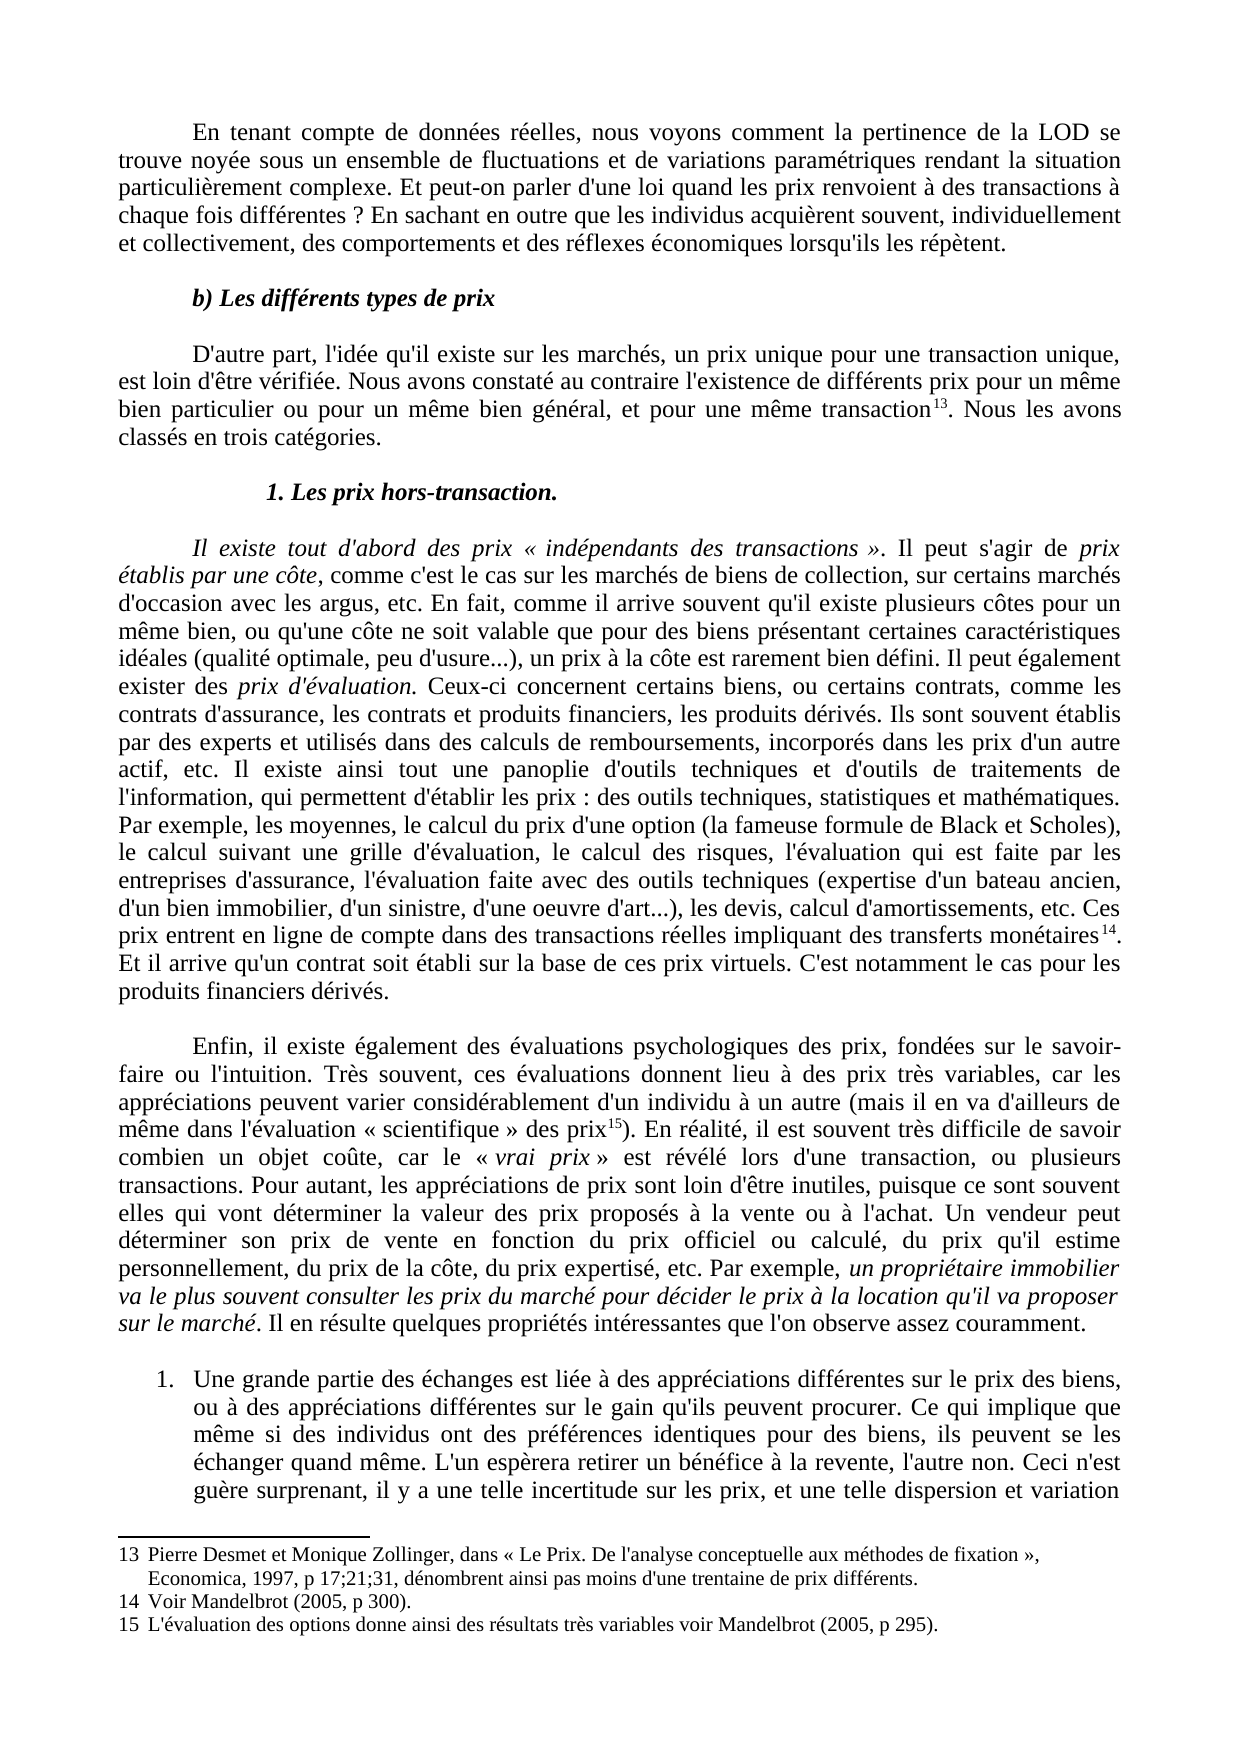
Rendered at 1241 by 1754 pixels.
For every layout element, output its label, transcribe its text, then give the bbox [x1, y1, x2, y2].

text Enfin, il existe également des évaluations psychologiques des prix, fondées sur le savoir-faire ou l'intuition. Très souvent, ces évaluations donnent lieu à des prix très variables, car les appréciations peuvent varier considérablement d'un individu à un autre (mais il en va d'ailleurs de même dans l'évaluation « scientifique » des prix). En réalité, il est souvent très difficile de savoir combien un objet coûte, car le « vrai prix » est révélé lors d'une transaction, ou plusieurs transactions. Pour autant, les appréciations de prix sont loin d'être inutiles, puisque ce sont souvent elles qui vont déterminer la valeur des prix proposés à la vente ou à l'achat. Un vendeur peut déterminer son prix de vente en fonction du prix officiel ou calculé, du prix qu'il estime personnellement, du prix de la côte, du prix expertisé, etc. Par exemple, un propriétaire immobilier va le plus souvent consulter les prix du marché pour décider le prix à la location qu'il va proposer sur le marché. Il en résulte quelques propriétés intéressantes que l'on observe assez couramment. [118, 1032, 1122, 1337]
text Voir Mandelbrot (2005, p 300). [118, 1589, 1122, 1613]
list Une grande partie des échanges est liée à des appréciations différentes sur le prix des biens, ou à des appréciations différentes sur le gain qu'ils peuvent procurer. Ce qui implique que même si des individus ont des préférences identiques pour des biens, ils peuvent se les échanger quand même. L'un espèrera retirer un bénéfice à la revente, l'autre non. Ceci n'est guère surprenant, il y a une telle incertitude sur les prix, et une telle dispersion et variation [156, 1365, 1122, 1503]
text Pierre Desmet et Monique Zollinger, dans « Le Prix. De l'analyse conceptuelle aux méthodes de fixation », Economica, 1997, p 17;21;31, dénombrent ainsi pas moins d'une trentaine de prix différents. [118, 1543, 1122, 1589]
text 1. Les prix hors-transaction. [118, 478, 1122, 506]
text L'évaluation des options donne ainsi des résultats très variables voir Mandelbrot (2005, p 295). [118, 1613, 1122, 1636]
text D'autre part, l'idée qu'il existe sur les marchés, un prix unique pour une transaction unique, est loin d'être vérifiée. Nous avons constaté au contraire l'existence de différents prix pour un même bien particulier ou pour un même bien général, et pour une même transaction. Nous les avons classés en trois catégories. [118, 340, 1122, 451]
text b) Les différents types de prix [118, 284, 1122, 312]
text Il existe tout d'abord des prix « indépendants des transactions ». Il peut s'agir de prix établis par une côte, comme c'est le cas sur les marchés de biens de collection, sur certains marchés d'occasion avec les argus, etc. En fait, comme il arrive souvent qu'il existe plusieurs côtes pour un même bien, ou qu'une côte ne soit valable que pour des biens présentant certaines caractéristiques idéales (qualité optimale, peu d'usure...), un prix à la côte est rarement bien défini. Il peut également exister des prix d'évaluation. Ceux-ci concernent certains biens, ou certains contrats, comme les contrats d'assurance, les contrats et produits financiers, les produits dérivés. Ils sont souvent établis par des experts et utilisés dans des calculs de remboursements, incorporés dans les prix d'un autre actif, etc. Il existe ainsi tout une panoplie d'outils techniques et d'outils de traitements de l'information, qui permettent d'établir les prix : des outils techniques, statistiques et mathématiques. Par exemple, les moyennes, le calcul du prix d'une option (la fameuse formule de Black et Scholes), le calcul suivant une grille d'évaluation, le calcul des risques, l'évaluation qui est faite par les entreprises d'assurance, l'évaluation faite avec des outils techniques (expertise d'un bateau ancien, d'un bien immobilier, d'un sinistre, d'une oeuvre d'art...), les devis, calcul d'amortissements, etc. Ces prix entrent en ligne de compte dans des transactions réelles impliquant des transferts monétaires. Et il arrive qu'un contrat soit établi sur la base de ces prix virtuels. C'est notamment le cas pour les produits financiers dérivés. [118, 534, 1122, 1005]
text En tenant compte de données réelles, nous voyons comment la pertinence de la LOD se trouve noyée sous un ensemble de fluctuations et de variations paramétriques rendant la situation particulièrement complexe. Et peut-on parler d'une loi quand les prix renvoient à des transactions à chaque fois différentes ? En sachant en outre que les individus acquièrent souvent, individuellement et collectivement, des comportements et des réflexes économiques lorsqu'ils les répètent. [118, 118, 1122, 257]
